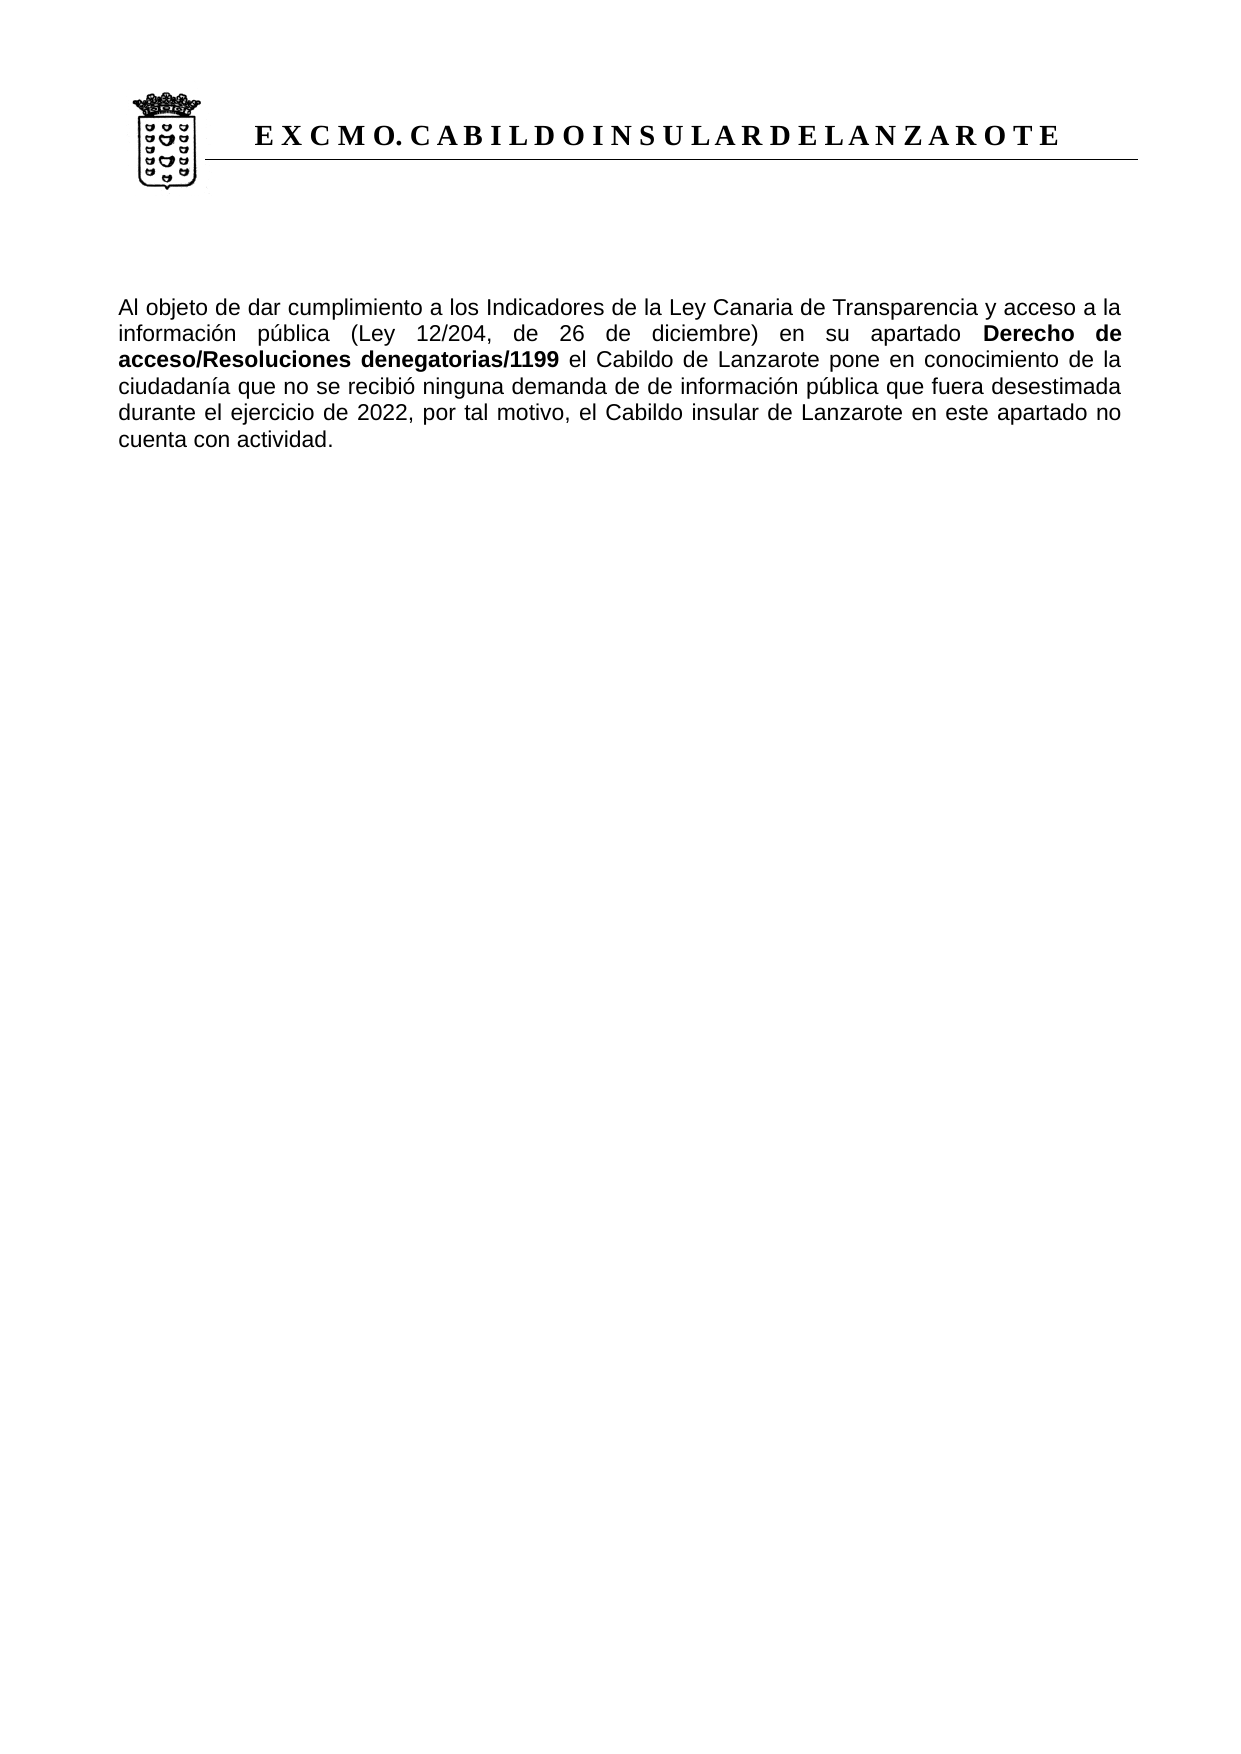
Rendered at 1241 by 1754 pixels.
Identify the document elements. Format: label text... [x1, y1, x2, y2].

text Al objeto de dar cumplimiento a los Indicadores de la Ley Canaria de Transparencia y acceso a la información pública (Ley 12/204, de 26 de diciembre) en su apartado Derecho de acceso/Resoluciones denegatorias/1199 el Cabildo de Lanzarote pone en conocimiento de la ciudadanía que no se recibió ninguna demanda de de información pública que fuera desestimada durante el ejercicio de 2022, por tal motivo, el Cabildo insular de Lanzarote en este apartado no cuenta con actividad. [118, 294, 1122, 452]
picture [125, 79, 213, 196]
